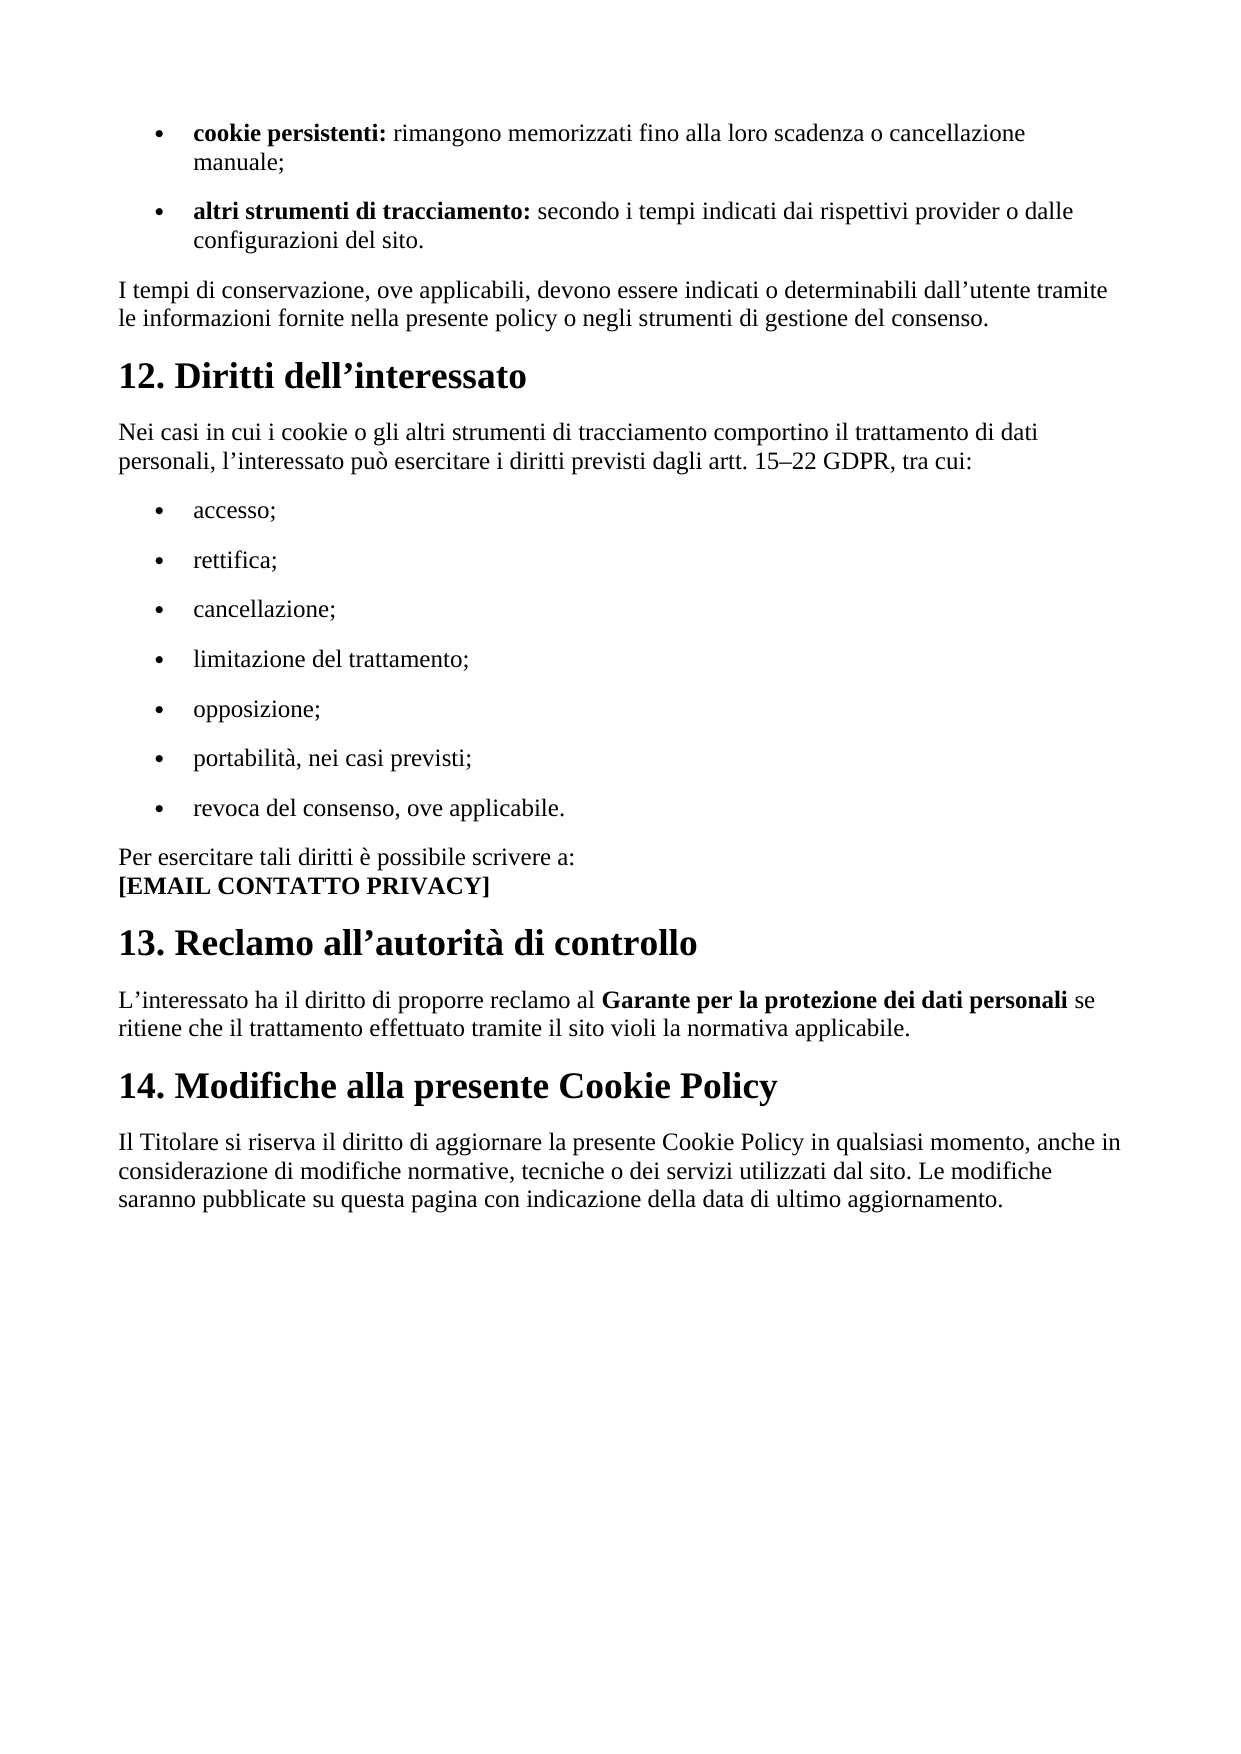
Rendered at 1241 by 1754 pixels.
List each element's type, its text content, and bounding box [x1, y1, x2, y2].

subtitle 12. Diritti dell’interessato [118, 353, 1122, 396]
list opposizione; [156, 694, 1122, 722]
list accesso; [156, 495, 1122, 524]
list altri strumenti di tracciamento: secondo i tempi indicati dai rispettivi provider o dalle configurazioni del sito. [156, 196, 1122, 254]
list cookie persistenti: rimangono memorizzati fino alla loro scadenza o cancellazione manuale; [156, 118, 1122, 176]
list portabilità, nei casi previsti; [156, 743, 1122, 772]
subtitle 14. Modifiche alla presente Cookie Policy [118, 1063, 1122, 1106]
text Per esercitare tali diritti è possibile scrivere a: [EMAIL CONTATTO PRIVACY] [118, 842, 1122, 900]
text L’interessato ha il diritto di proporre reclamo al Garante per la protezione dei dati personali se ritiene che il trattamento effettuato tramite il sito violi la normativa applicabile. [118, 985, 1122, 1042]
subtitle 13. Reclamo all’autorità di controllo [118, 921, 1122, 964]
text I tempi di conservazione, ove applicabili, devono essere indicati o determinabili dall’utente tramite le informazioni fornite nella presente policy o negli strumenti di gestione del consenso. [118, 275, 1122, 332]
text Il Titolare si riserva il diritto di aggiornare la presente Cookie Policy in qualsiasi momento, anche in considerazione di modifiche normative, tecniche o dei servizi utilizzati dal sito. Le modifiche saranno pubblicate su questa pagina con indicazione della data di ultimo aggiornamento. [118, 1127, 1122, 1213]
list cancellazione; [156, 594, 1122, 623]
list revoca del consenso, ove applicabile. [156, 793, 1122, 822]
list limitazione del trattamento; [156, 644, 1122, 673]
list rettifica; [156, 545, 1122, 574]
text Nei casi in cui i cookie o gli altri strumenti di tracciamento comportino il trattamento di dati personali, l’interessato può esercitare i diritti previsti dagli artt. 15–22 GDPR, tra cui: [118, 417, 1122, 474]
